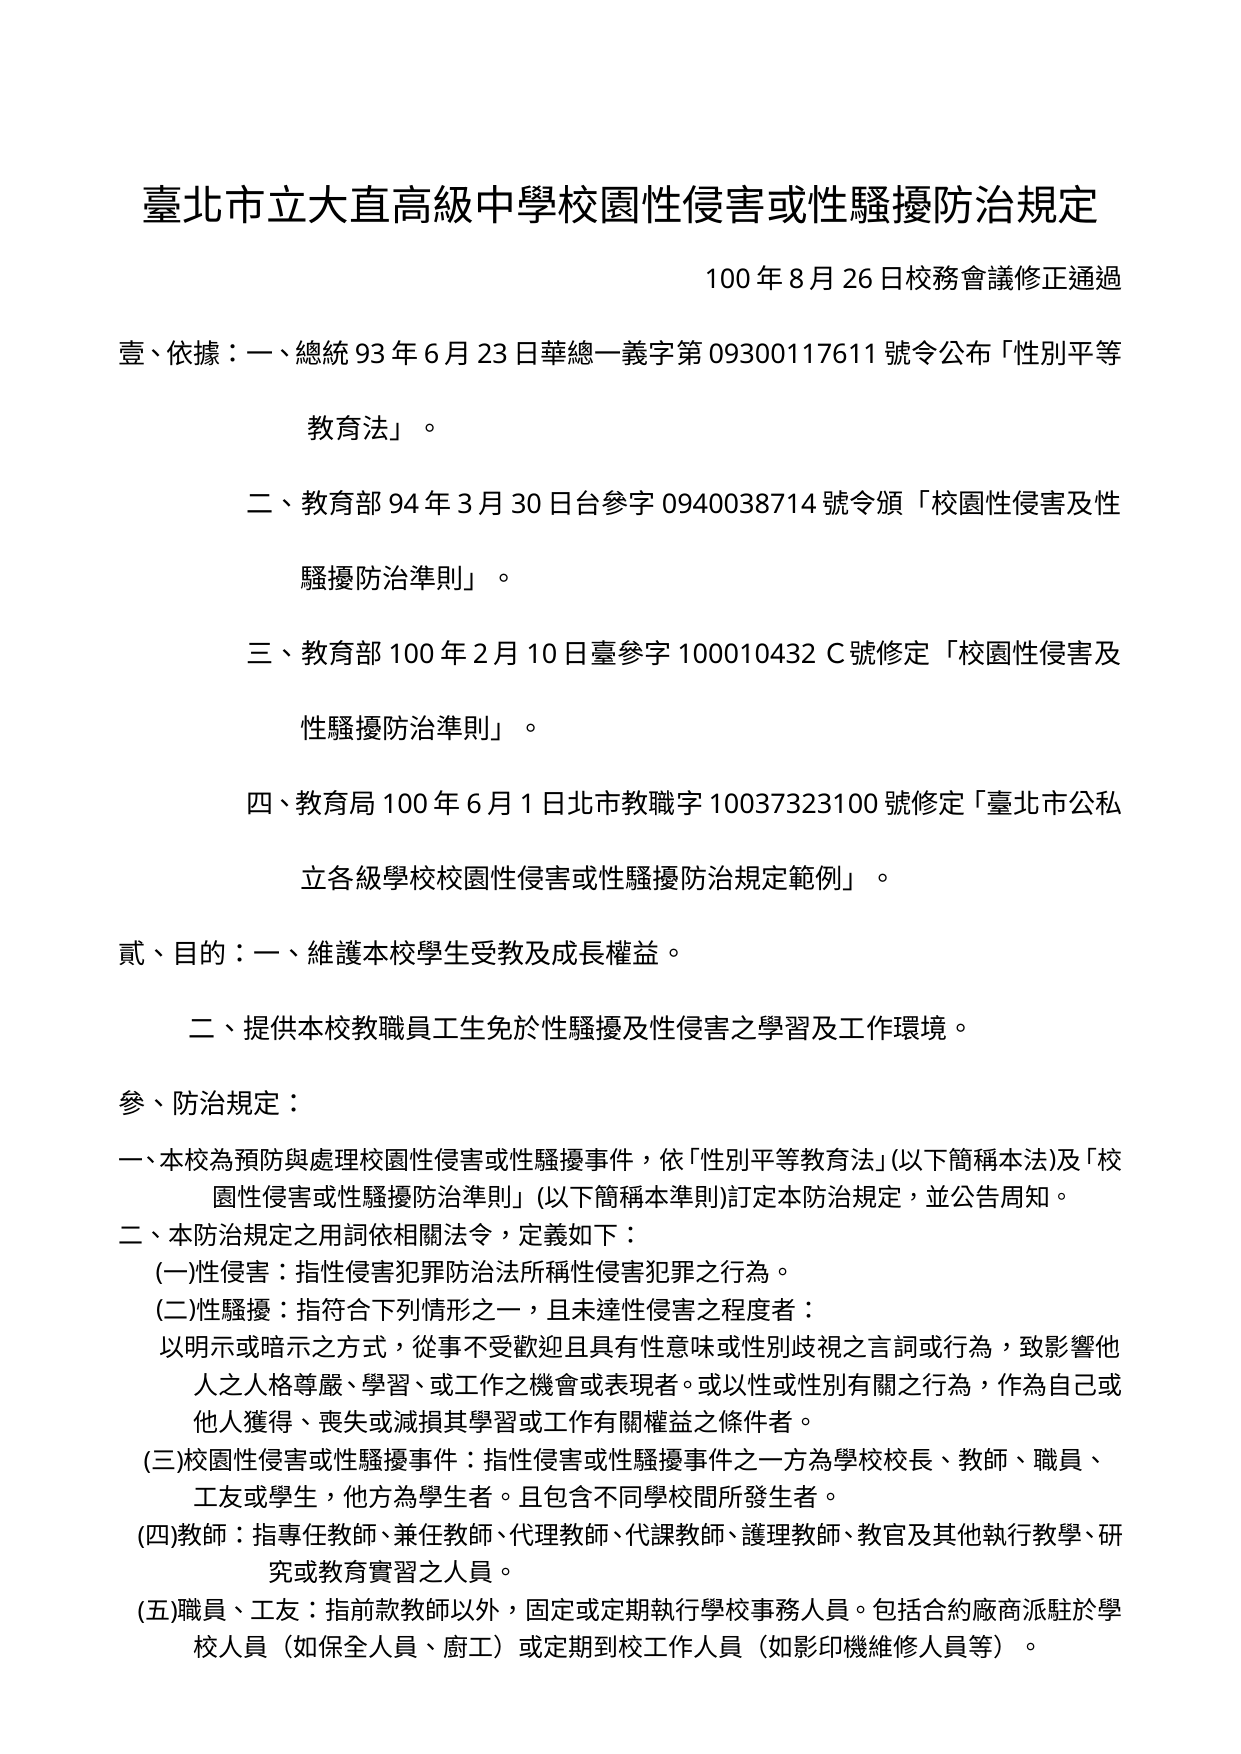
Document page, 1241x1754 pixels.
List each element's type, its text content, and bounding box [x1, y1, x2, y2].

text 貳、目的：一、維護本校學生受教及成長權益。 [118, 914, 1122, 989]
text 100年8月26日校務會議修正通過 [118, 239, 1122, 314]
text (二)性騷擾：指符合下列情形之一，且未達性侵害之程度者： [156, 1289, 1122, 1327]
text 二、提供本校教職員工生免於性騷擾及性侵害之學習及工作環境。 [118, 989, 1122, 1064]
text 參、防治規定： [118, 1064, 1122, 1139]
text 以明示或暗示之方式，從事不受歡迎且具有性意味或性別歧視之言詞或行為，致影響他人之人格尊嚴、學習、或工作之機會或表現者。或以性或性別有關之行為，作為自己或他人獲得、喪失或減損其學習或工作有關權益之條件者。 [118, 1327, 1122, 1439]
text 四、教育局100年6月1日北市教職字10037323100號修定「臺北市公私立各級學校校園性侵害或性騷擾防治規定範例」。 [246, 764, 1122, 914]
text 壹、依據：一、總統93年6月23日華總一義字第09300117611號令公布「性別平等教育法」。 [118, 314, 1122, 464]
text 工友或學生，他方為學生者。且包含不同學校間所發生者。 [193, 1477, 1122, 1514]
text 二、本防治規定之用詞依相關法令，定義如下： [118, 1214, 1122, 1252]
text 臺北市立大直高級中學校園性侵害或性騷擾防治規定 [118, 164, 1122, 239]
text (一)性侵害：指性侵害犯罪防治法所稱性侵害犯罪之行為。 [155, 1252, 1122, 1289]
text 二、教育部94年3月30日台參字0940038714號令頒「校園性侵害及性騷擾防治準則」。 [246, 464, 1122, 614]
text (三)校園性侵害或性騷擾事件：指性侵害或性騷擾事件之一方為學校校長、教師、職員、 [131, 1439, 1122, 1477]
text 三、教育部100年2月10日臺參字100010432Ｃ號修定「校園性侵害及性騷擾防治準則」。 [246, 614, 1122, 764]
text 一、本校為預防與處理校園性侵害或性騷擾事件，依「性別平等教育法」(以下簡稱本法)及「校園性侵害或性騷擾防治準則」(以下簡稱本準則)訂定本防治規定，並公告周知。 [118, 1139, 1122, 1214]
text (四)教師：指專任教師、兼任教師、代理教師、代課教師、護理教師、教官及其他執行教學、研究或教育實習之人員。 [118, 1514, 1122, 1589]
text (五)職員、工友：指前款教師以外，固定或定期執行學校事務人員。包括合約廠商派駐於學校人員（如保全人員、廚工）或定期到校工作人員（如影印機維修人員等）。 [118, 1589, 1122, 1664]
